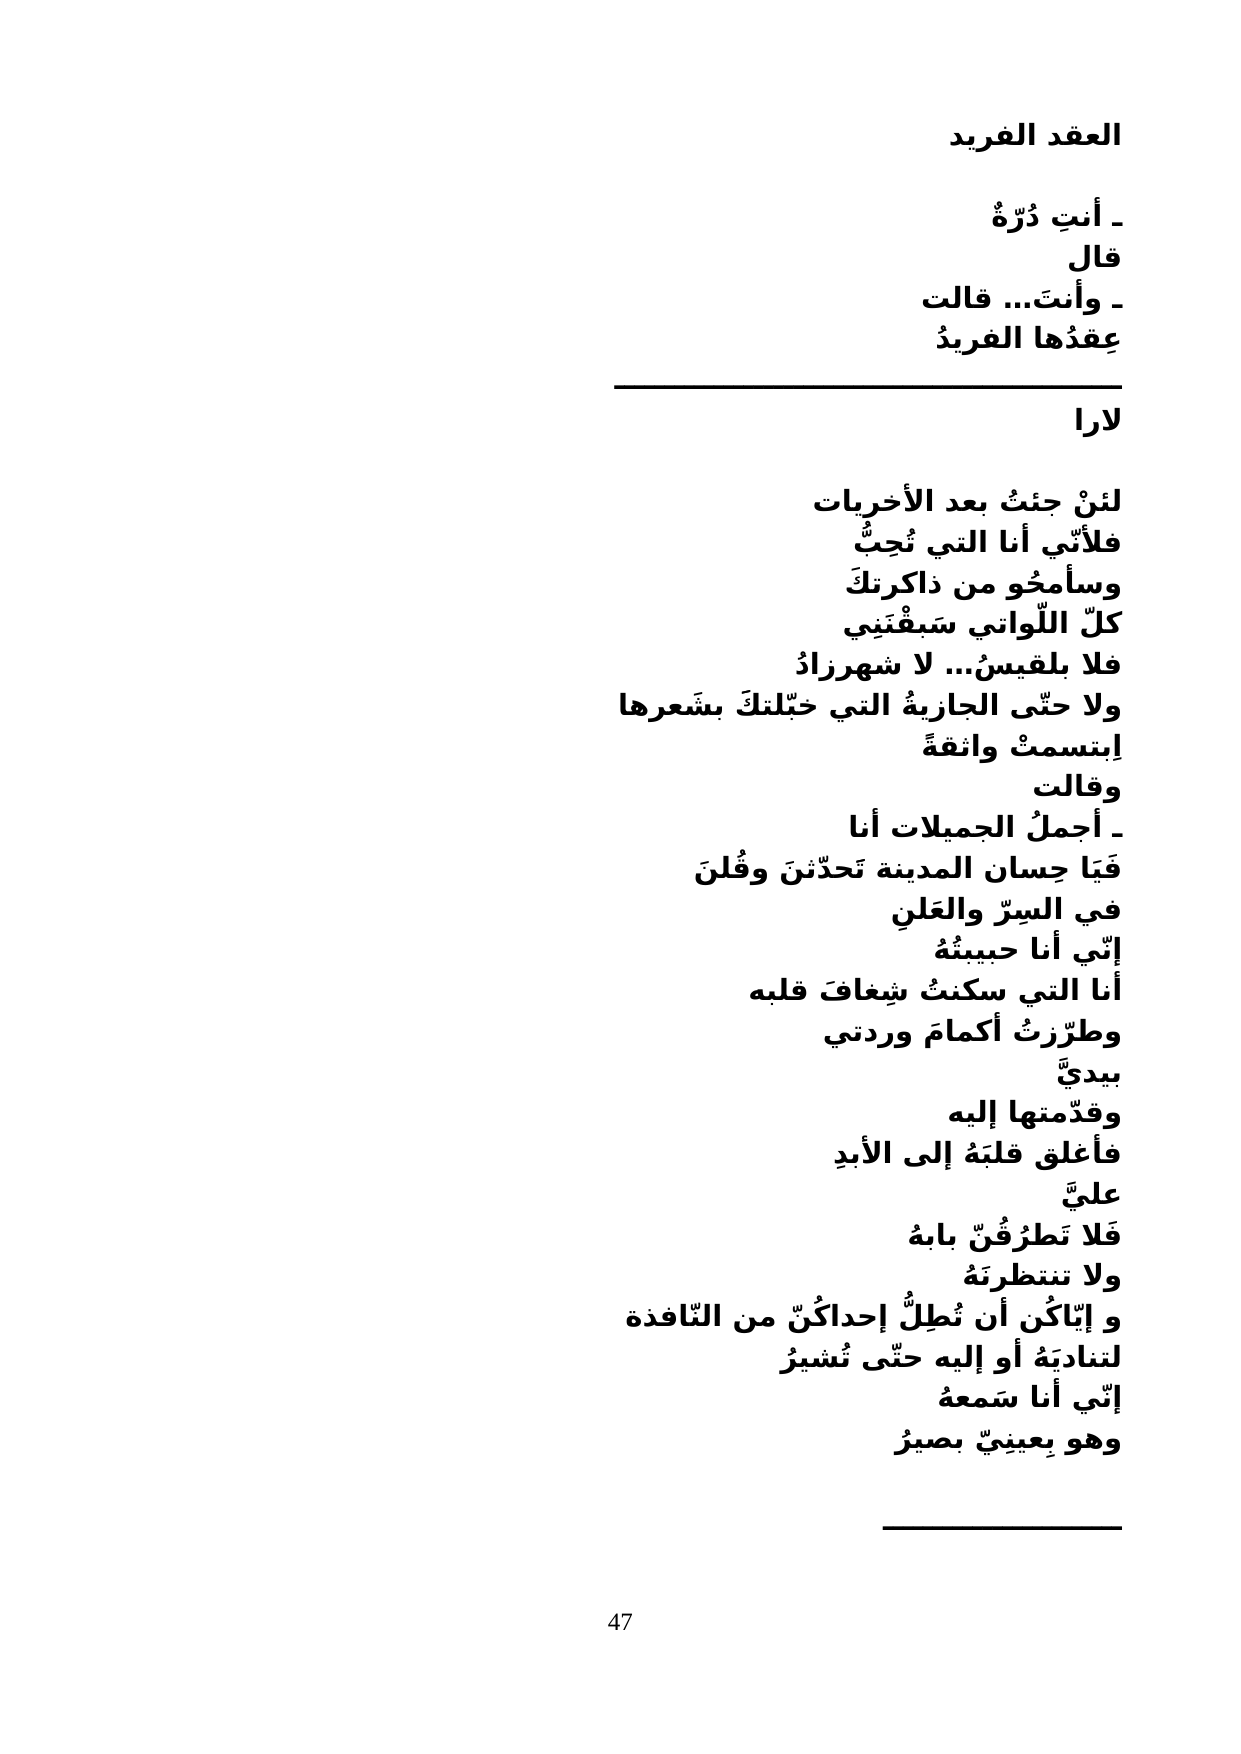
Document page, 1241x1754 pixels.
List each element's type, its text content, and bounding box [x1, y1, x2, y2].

text وسأمحُو من ذاكرتكَ [118, 566, 1122, 600]
text أنا التي سكنتُ شِغافَ قلبه [118, 973, 1122, 1007]
text لتناديَهُ أو إليه حتّى تُشيرُ [118, 1340, 1122, 1374]
text وهو بِعينِيّ بصيرُ [118, 1421, 1122, 1455]
text فَلا تَطرُقُنّ بابهُ [118, 1218, 1122, 1252]
text ـ أجملُ الجميلات أنا [118, 811, 1122, 844]
text قال [118, 240, 1122, 274]
text ــــــــــــــــــــــــ [118, 1503, 1122, 1537]
text عليَّ [118, 1177, 1122, 1211]
text فَيَا حِسان المدينة تََحدّثنَ وقُلنَ [118, 851, 1122, 885]
text ـ أنتِ دُرّةٌ [118, 199, 1122, 233]
text فلا بلقيسُ… لا شهرزادُ [118, 648, 1122, 682]
text إنّي أنا سَمعهُ [118, 1381, 1122, 1415]
text ولا تنتظرنَهُ [118, 1258, 1122, 1292]
text وطرّزتُ أكمامَ وردتي [118, 1014, 1122, 1048]
text لارا [118, 403, 1122, 437]
text وقدّمتها إليه [118, 1096, 1122, 1129]
text و إيّاكُن أن تُطِلُّ إحداكُنّ من النّافذة [118, 1299, 1122, 1333]
text كلّ اللّواتي سَبقْنَنِي [118, 607, 1122, 641]
text فأغلق قلبَهُ إلى الأبدِ [118, 1136, 1122, 1170]
text العقد الفريد [118, 118, 1122, 152]
text ـ وأنتَ… قالت [118, 281, 1122, 315]
text في السِرّ والعَلنِ [118, 892, 1122, 926]
text فلأنّي أنا التي تُحِبُّ [118, 525, 1122, 559]
text عِقدُها الفريدُ [118, 322, 1122, 356]
text إنّي أنا حبيبتُهُ [118, 933, 1122, 967]
text لئنْ جئتُ بعد الأخريات [118, 485, 1122, 519]
text وقالت [118, 770, 1122, 804]
text ولا حتّى الجازيةُ التي خبّلتكََ بشَعرها [118, 688, 1122, 722]
text بيديَّ [118, 1055, 1122, 1089]
text اِبتسمتْ واثقةً [118, 729, 1122, 763]
text ـــــــــــــــــــــــــــــــــــــــــــــــــــ [118, 362, 1122, 396]
